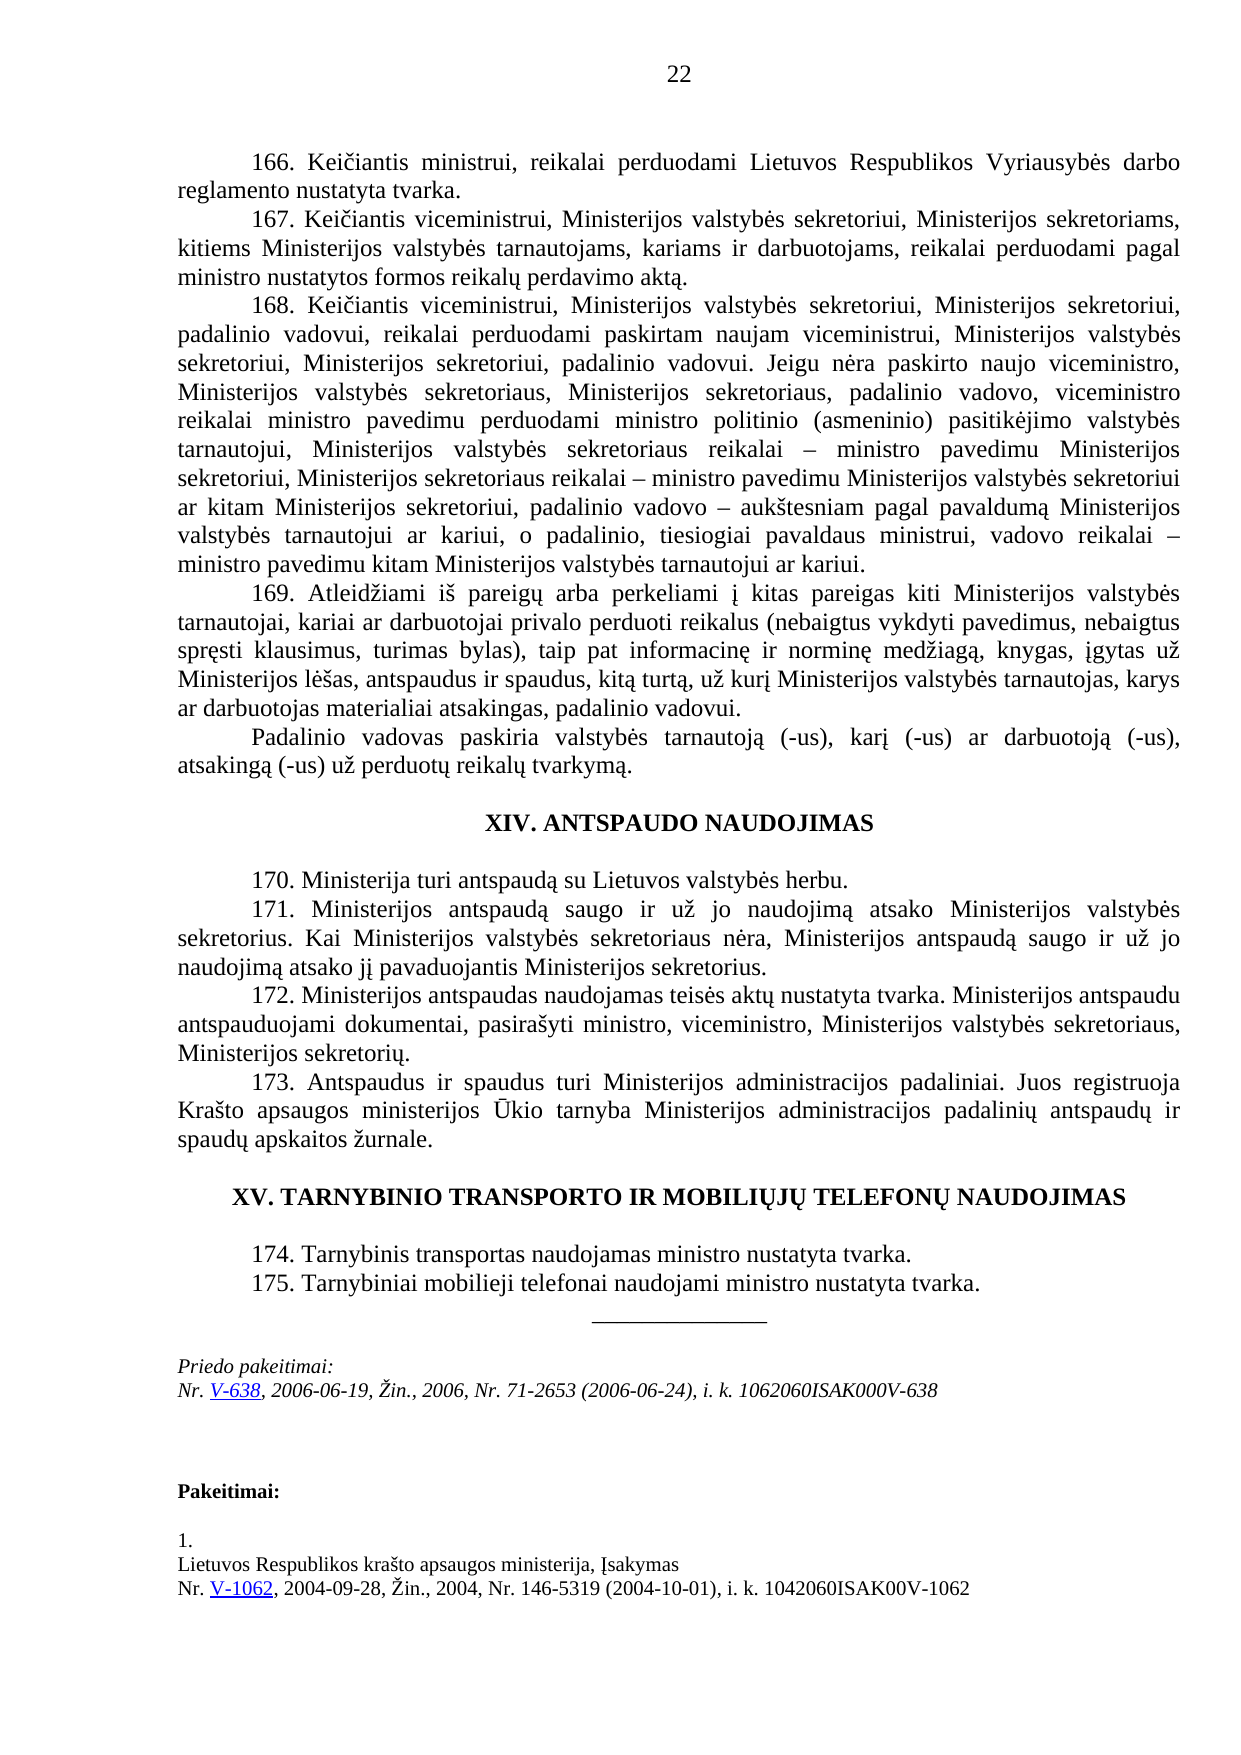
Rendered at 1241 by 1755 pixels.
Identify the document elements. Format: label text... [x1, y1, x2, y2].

text 171. Ministerijos antspaudą saugo ir už jo naudojimą atsako Ministerijos valstybės sekretorius. Kai Ministerijos valstybės sekretoriaus nėra, Ministerijos antspaudą saugo ir už jo naudojimą atsako jį pavaduojantis Ministerijos sekretorius. [177, 894, 1181, 981]
text Nr. V-638, 2006-06-19, Žin., 2006, Nr. 71-2653 (2006-06-24), i. k. 1062060ISAK000V-638 [177, 1378, 1181, 1402]
text 173. Antspaudus ir spaudus turi Ministerijos administracijos padaliniai. Juos registruoja Krašto apsaugos ministerijos Ūkio tarnyba Ministerijos administracijos padalinių antspaudų ir spaudų apskaitos žurnale. [177, 1067, 1181, 1153]
text 174. Tarnybinis transportas naudojamas ministro nustatyta tvarka. [177, 1239, 1181, 1268]
text 168. Keičiantis viceministrui, Ministerijos valstybės sekretoriui, Ministerijos sekretoriui, padalinio vadovui, reikalai perduodami paskirtam naujam viceministrui, Ministerijos valstybės sekretoriui, Ministerijos sekretoriui, padalinio vadovui. Jeigu nėra paskirto naujo viceministro, Ministerijos valstybės sekretoriaus, Ministerijos sekretoriaus, padalinio vadovo, viceministro reikalai ministro pavedimu perduodami ministro politinio (asmeninio) pasitikėjimo valstybės tarnautojui, Ministerijos valstybės sekretoriaus reikalai – ministro pavedimu Ministerijos sekretoriui, Ministerijos sekretoriaus reikalai – ministro pavedimu Ministerijos valstybės sekretoriui ar kitam Ministerijos sekretoriui, padalinio vadovo – aukštesniam pagal pavaldumą Ministerijos valstybės tarnautojui ar kariui, o padalinio, tiesiogiai pavaldaus ministrui, vadovo reikalai – ministro pavedimu kitam Ministerijos valstybės tarnautojui ar kariui. [177, 291, 1181, 578]
text Lietuvos Respublikos krašto apsaugos ministerija, Įsakymas [177, 1552, 1181, 1576]
text XIV. ANTSPAUDO NAUDOJIMAS [177, 808, 1181, 837]
text 1. [177, 1527, 1181, 1552]
text XV. TARNYBINIO TRANSPORTO IR MOBILIŲJŲ TELEFONŲ NAUDOJIMAS [177, 1182, 1181, 1211]
text Priedo pakeitimai: [177, 1354, 1181, 1378]
text 167. Keičiantis viceministrui, Ministerijos valstybės sekretoriui, Ministerijos sekretoriams, kitiems Ministerijos valstybės tarnautojams, kariams ir darbuotojams, reikalai perduodami pagal ministro nustatytos formos reikalų perdavimo aktą. [177, 204, 1181, 291]
text Nr. V-1062, 2004-09-28, Žin., 2004, Nr. 146-5319 (2004-10-01), i. k. 1042060ISAK00V-1062 [177, 1576, 1181, 1600]
text 169. Atleidžiami iš pareigų arba perkeliami į kitas pareigas kiti Ministerijos valstybės tarnautojai, kariai ar darbuotojai privalo perduoti reikalus (nebaigtus vykdyti pavedimus, nebaigtus spręsti klausimus, turimas bylas), taip pat informacinę ir norminę medžiagą, knygas, įgytas už Ministerijos lėšas, antspaudus ir spaudus, kitą turtą, už kurį Ministerijos valstybės tarnautojas, karys ar darbuotojas materialiai atsakingas, padalinio vadovui. [177, 578, 1181, 722]
text 172. Ministerijos antspaudas naudojamas teisės aktų nustatyta tvarka. Ministerijos antspaudu antspauduojami dokumentai, pasirašyti ministro, viceministro, Ministerijos valstybės sekretoriaus, Ministerijos sekretorių. [177, 981, 1181, 1067]
text Pakeitimai: [177, 1479, 1181, 1503]
text Padalinio vadovas paskiria valstybės tarnautoją (-us), karį (-us) ar darbuotoją (-us), atsakingą (-us) už perduotų reikalų tvarkymą. [177, 722, 1181, 779]
text ______________ [177, 1297, 1181, 1326]
text 175. Tarnybiniai mobilieji telefonai naudojami ministro nustatyta tvarka. [177, 1268, 1181, 1297]
text 166. Keičiantis ministrui, reikalai perduodami Lietuvos Respublikos Vyriausybės darbo reglamento nustatyta tvarka. [177, 147, 1181, 204]
text 170. Ministerija turi antspaudą su Lietuvos valstybės herbu. [177, 866, 1181, 894]
